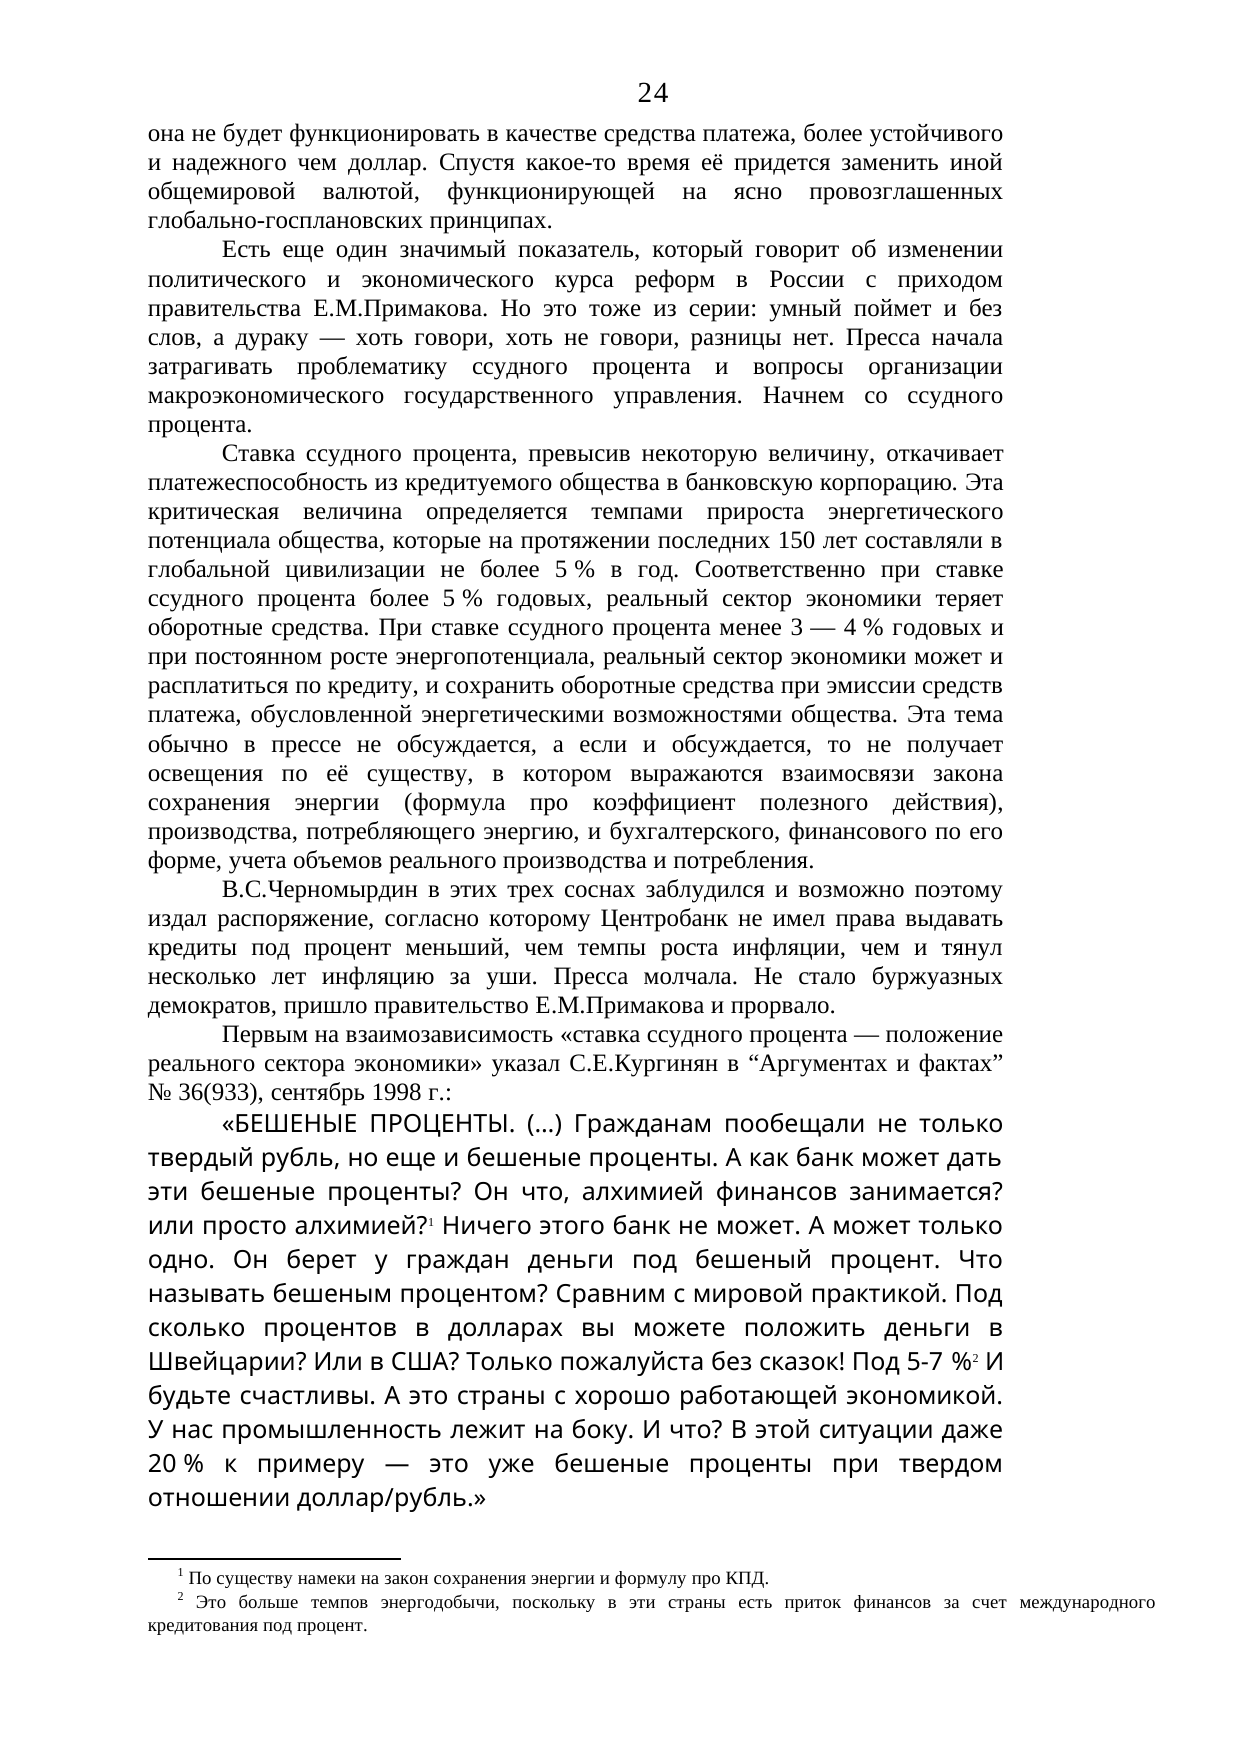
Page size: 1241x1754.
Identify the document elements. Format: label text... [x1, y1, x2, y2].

text «БЕШЕНЫЕ ПРОЦЕНТЫ. (…) Гражданам пообещали не только твердый рубль, но еще и бешеные проценты. А как банк может дать эти бешеные проценты? Он что, алхимией финансов занимается? или просто алхимией? Ничего этого банк не может. А может только одно. Он берет у граждан деньги под бешеный процент. Что называть бешеным процентом? Сравним с мировой практикой. Под сколько процентов в долларах вы можете положить деньги в Швейцарии? Или в США? Только пожалуйста без сказок! Под 5-7 % И будьте счастливы. А это страны с хорошо работающей экономикой. У нас промышленность лежит на боку. И что? В этой ситуации даже 20 % к примеру — это уже бешеные проценты при твердом отношении доллар/рубль.» [148, 1106, 1004, 1514]
text В.С.Черномырдин в этих трех соснах заблудился и возможно поэтому издал распоряжение, согласно которому Центробанк не имел права выдавать кредиты под процент меньший, чем темпы роста инфляции, чем и тянул несколько лет инфляцию за уши. Пресса молчала. Не стало буржуазных демократов, пришло правительство Е.М.Примакова и прорвало. [148, 874, 1004, 1019]
text она не будет функционировать в качестве средства платежа, более устойчивого и надежного чем доллар. Спустя какое-то время её придется заменить иной общемировой валютой, функционирующей на ясно провозглашенных глобально-госплановских принципах. [148, 118, 1004, 234]
text Это больше темпов энергодобычи, поскольку в эти страны есть приток финансов за счет международного кредитования под процент. [148, 1589, 1157, 1635]
text По существу намеки на закон сохранения энергии и формулу про КПД. [148, 1565, 1157, 1589]
text Есть еще один значимый показатель, который говорит об изменении политического и экономического курса реформ в России с приходом правительства Е.М.Примакова. Но это тоже из серии: умный поймет и без слов, а дураку — хоть говори, хоть не говори, разницы нет. Пресса начала затрагивать проблематику ссудного процента и вопросы организации макроэкономического государственного управления. Начнем со ссудного процента. [148, 234, 1004, 438]
text Ставка ссудного процента, превысив некоторую величину, откачивает платежеспособность из кредитуемого общества в банковскую корпорацию. Эта критическая величина определяется темпами прироста энергетического потенциала общества, которые на протяжении последних 150 лет составляли в глобальной цивилизации не более 5 % в год. Соответственно при ставке ссудного процента более 5 % годовых, реальный сектор экономики теряет оборотные средства. При ставке ссудного процента менее 3 — 4 % годовых и при постоянном росте энергопотенциала, реальный сектор экономики может и расплатиться по кредиту, и сохранить оборотные средства при эмиссии средств платежа, обусловленной энергетическими возможностями общества. Эта тема обычно в прессе не обсуждается, а если и обсуждается, то не получает освещения по её существу, в котором выражаются взаимосвязи закона сохранения энергии (формула про коэффициент полезного действия), производства, потребляющего энергию, и бухгалтерского, финансового по его форме, учета объемов реального производства и потребления. [148, 438, 1004, 874]
text Первым на взаимозависимость «ставка ссудного процента — положение реального сектора экономики» указал С.Е.Кургинян в “Аргументах и фактах” № 36(933), сентябрь 1998 г.: [148, 1019, 1004, 1106]
